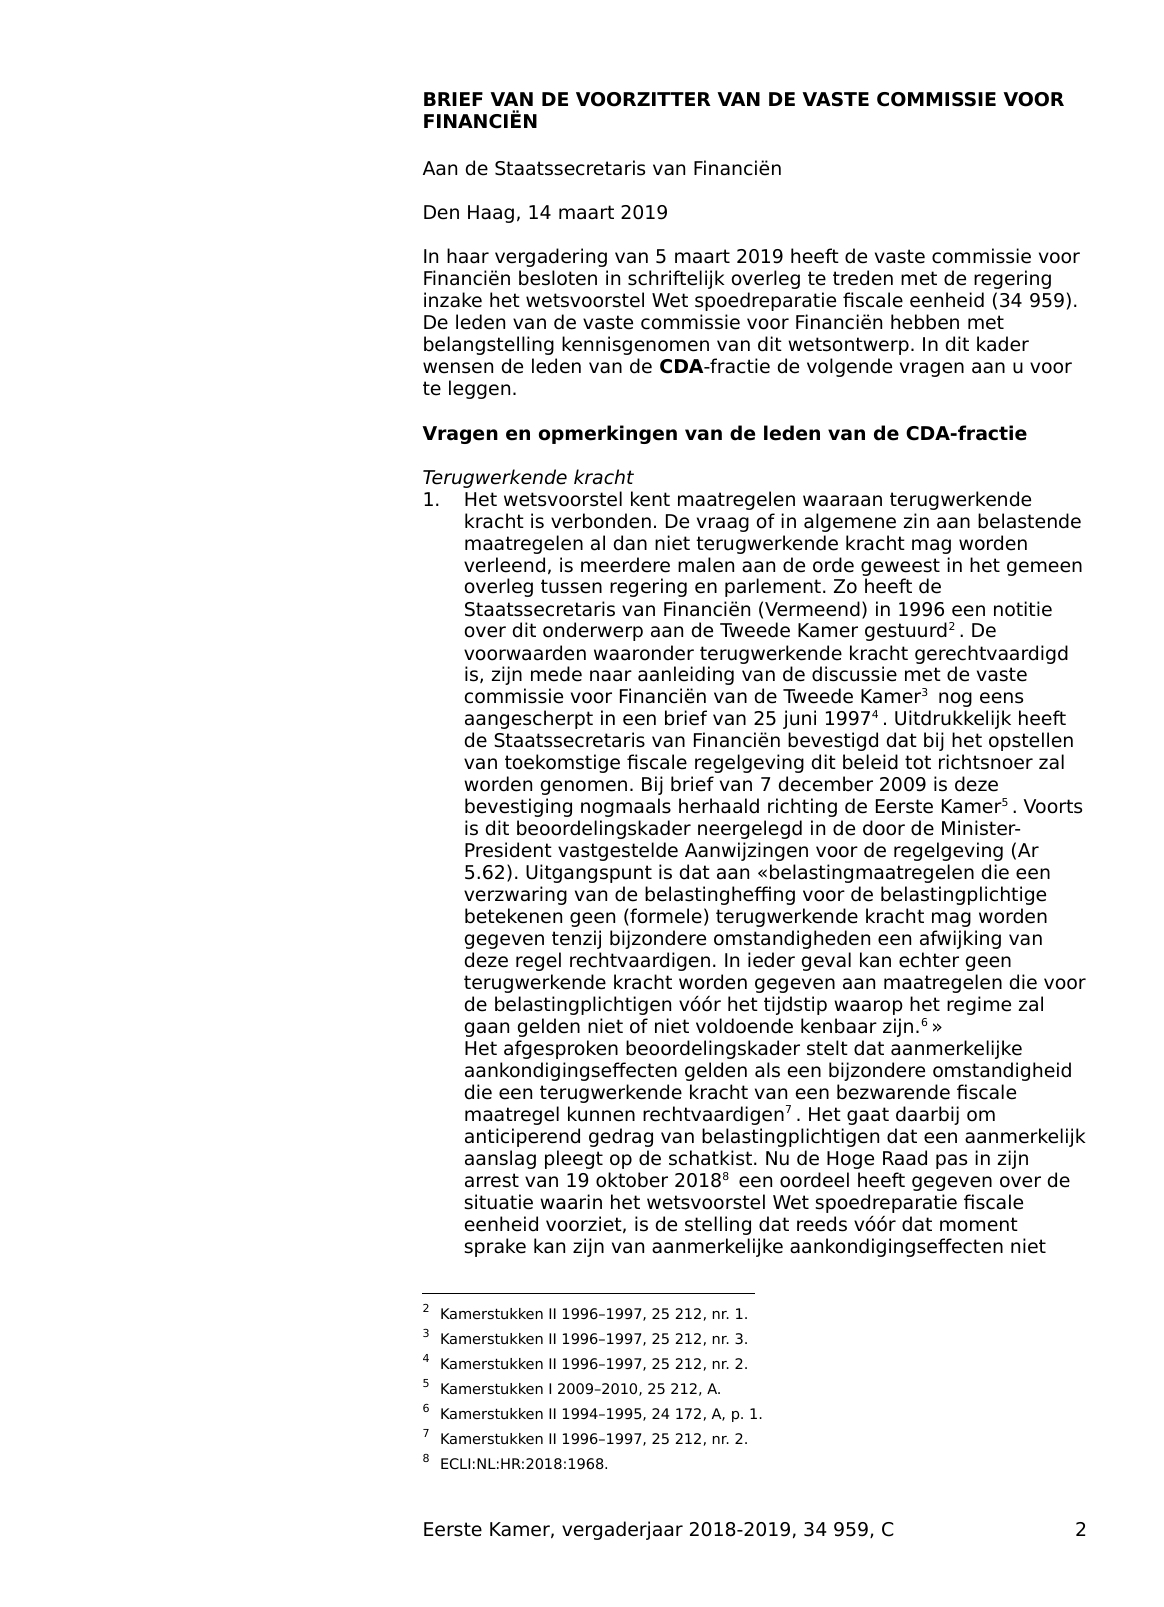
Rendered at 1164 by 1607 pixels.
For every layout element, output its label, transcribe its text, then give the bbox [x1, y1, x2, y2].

text Aan de Staatssecretaris van Financiën [422, 158, 1087, 180]
text Den Haag, 14 maart 2019 [422, 202, 1087, 224]
subtitle Terugwerkende kracht [422, 467, 1087, 488]
text In haar vergadering van 5 maart 2019 heeft de vaste commissie voor Financiën besloten in schriftelijk overleg te treden met de regering inzake het wetsvoorstel Wet spoedreparatie fiscale eenheid (34 959). De leden van de vaste commissie voor Financiën hebben met belangstelling kennisgenomen van dit wetsontwerp. In dit kader wensen de leden van de CDA-fractie de volgende vragen aan u voor te leggen. [422, 246, 1087, 400]
text Kamerstukken II 1996–1997, 25 212, nr. 1. [422, 1302, 1087, 1324]
text ECLI:NL:HR:2018:1968. [422, 1452, 1087, 1474]
text Kamerstukken II 1994–1995, 24 172, A, p. 1. [422, 1402, 1087, 1424]
subtitle Vragen en opmerkingen van de leden van de CDA-fractie [422, 422, 1087, 444]
text Kamerstukken II 1996–1997, 25 212, nr. 2. [422, 1427, 1087, 1449]
text 1. Het wetsvoorstel kent maatregelen waaraan terugwerkende kracht is verbonden. De vraag of in algemene zin aan belastende maatregelen al dan niet terugwerkende kracht mag worden verleend, is meerdere malen aan de orde geweest in het gemeen overleg tussen regering en parlement. Zo heeft de Staatssecretaris van Financiën (Vermeend) in 1996 een notitie over dit onderwerp aan de Tweede Kamer gestuurd. De voorwaarden waaronder terugwerkende kracht gerechtvaardigd is, zijn mede naar aanleiding van de discussie met de vaste commissie voor Financiën van de Tweede Kamer nog eens aangescherpt in een brief van 25 juni 1997. Uitdrukkelijk heeft de Staatssecretaris van Financiën bevestigd dat bij het opstellen van toekomstige fiscale regelgeving dit beleid tot richtsnoer zal worden genomen. Bij brief van 7 december 2009 is deze bevestiging nogmaals herhaald richting de Eerste Kamer. Voorts is dit beoordelingskader neergelegd in de door de Minister-President vastgestelde Aanwijzingen voor de regelgeving (Ar 5.62). Uitgangspunt is dat aan «belastingmaatregelen die een verzwaring van de belastingheffing voor de belastingplichtige betekenen geen (formele) terugwerkende kracht mag worden gegeven tenzij bijzondere omstandigheden een afwijking van deze regel rechtvaardigen. In ieder geval kan echter geen terugwerkende kracht worden gegeven aan maatregelen die voor de belastingplichtigen vóór het tijdstip waarop het regime zal gaan gelden niet of niet voldoende kenbaar zijn.» [422, 488, 1087, 1038]
subtitle BRIEF VAN DE VOORZITTER VAN DE VASTE COMMISSIE VOOR FINANCIËN [422, 89, 1087, 133]
text Kamerstukken II 1996–1997, 25 212, nr. 2. [422, 1352, 1087, 1374]
text Kamerstukken II 1996–1997, 25 212, nr. 3. [422, 1327, 1087, 1349]
text Het afgesproken beoordelingskader stelt dat aanmerkelijke aankondigingseffecten gelden als een bijzondere omstandigheid die een terugwerkende kracht van een bezwarende fiscale maatregel kunnen rechtvaardigen. Het gaat daarbij om anticiperend gedrag van belastingplichtigen dat een aanmerkelijk aanslag pleegt op de schatkist. Nu de Hoge Raad pas in zijn arrest van 19 oktober 2018 een oordeel heeft gegeven over de situatie waarin het wetsvoorstel Wet spoedreparatie fiscale eenheid voorziet, is de stelling dat reeds vóór dat moment sprake kan zijn van aanmerkelijke aankondigingseffecten niet [464, 1038, 1087, 1258]
text Kamerstukken I 2009–2010, 25 212, A. [422, 1377, 1087, 1399]
